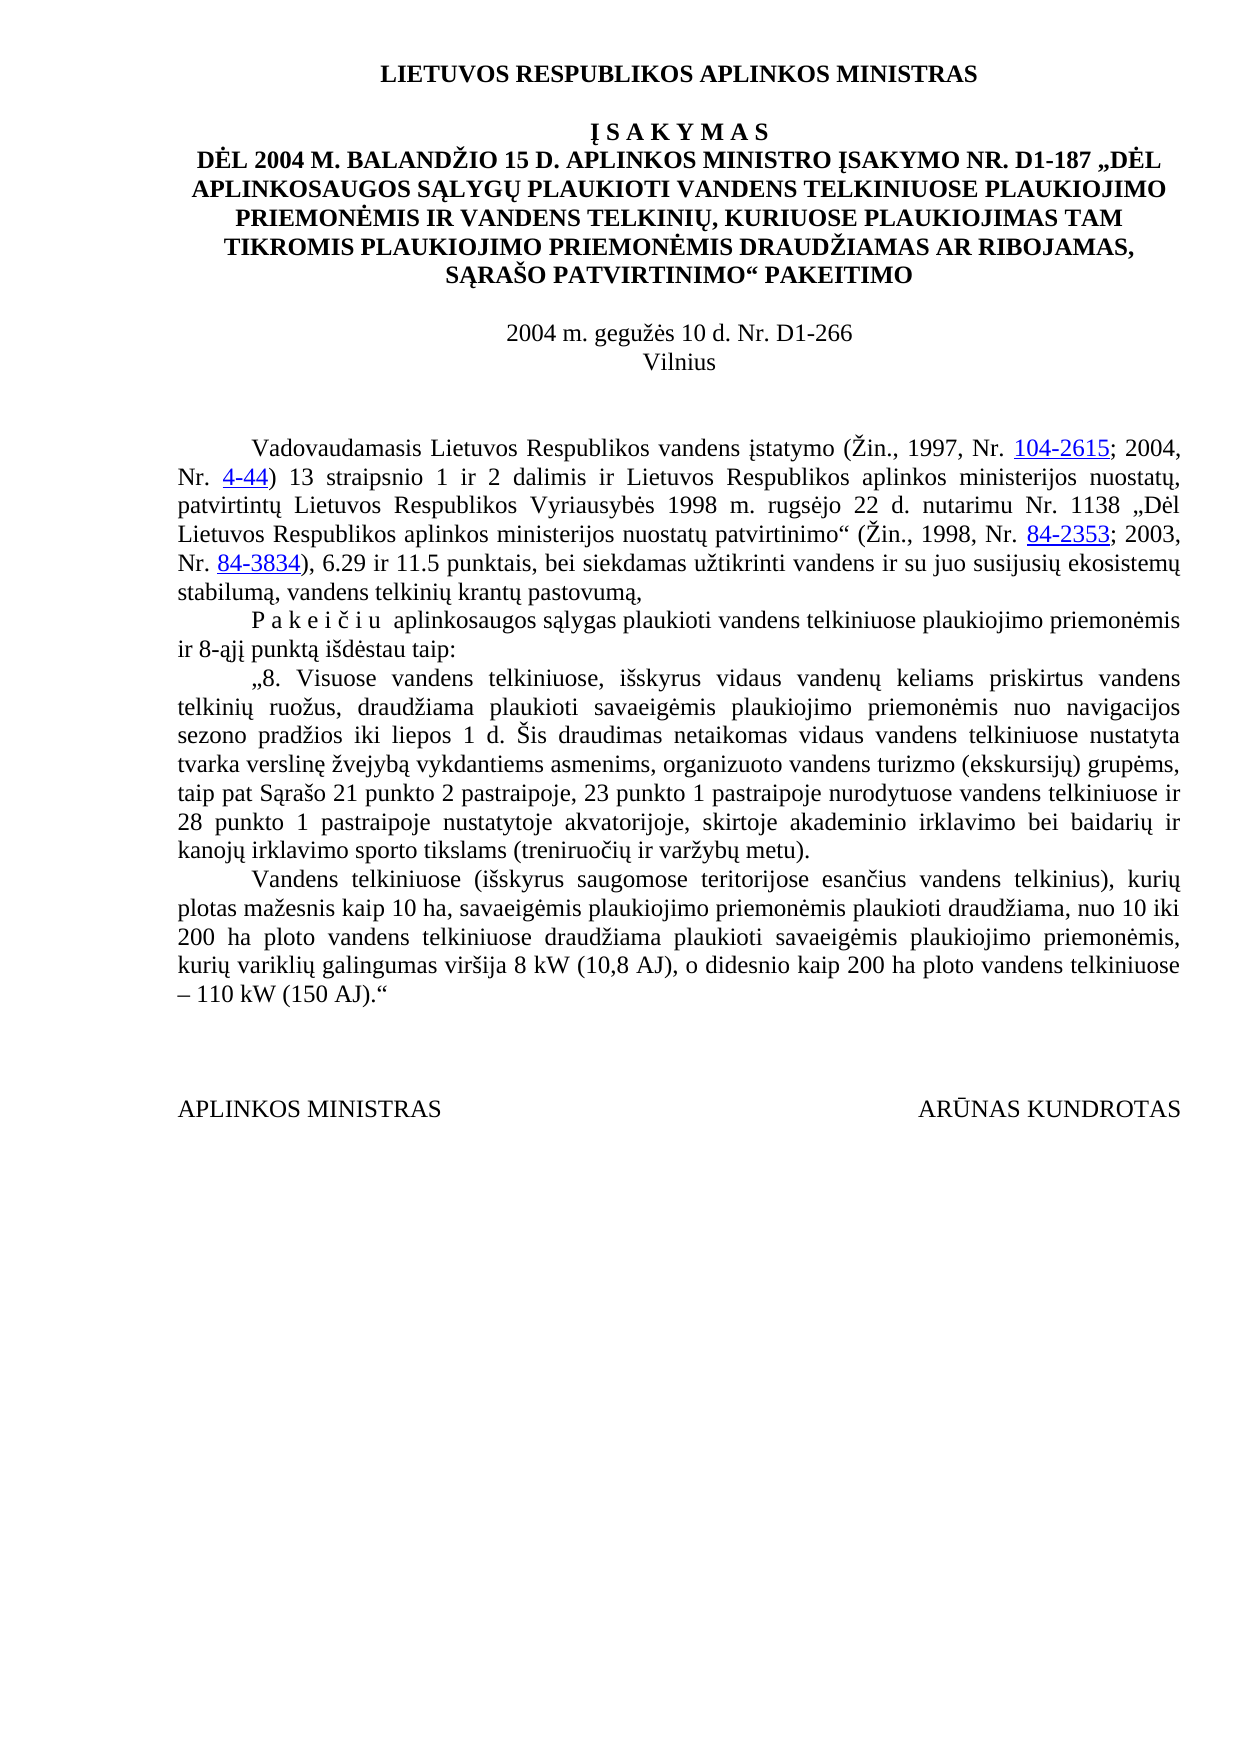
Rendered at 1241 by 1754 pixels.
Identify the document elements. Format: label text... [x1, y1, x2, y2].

text LIETUVOS RESPUBLIKOS APLINKOS MINISTRAS [177, 59, 1181, 88]
text APLINKOS MINISTRAS ARŪNAS KUNDROTAS [177, 1094, 1181, 1123]
text „8. Visuose vandens telkiniuose, išskyrus vidaus vandenų keliams priskirtus vandens telkinių ruožus, draudžiama plaukioti savaeigėmis plaukiojimo priemonėmis nuo navigacijos sezono pradžios iki liepos 1 d. Šis draudimas netaikomas vidaus vandens telkiniuose nustatyta tvarka verslinę žvejybą vykdantiems asmenims, organizuoto vandens turizmo (ekskursijų) grupėms, taip pat Sąrašo 21 punkto 2 pastraipoje, 23 punkto 1 pastraipoje nurodytuose vandens telkiniuose ir 28 punkto 1 pastraipoje nustatytoje akvatorijoje, skirtoje akademinio irklavimo bei baidarių ir kanojų irklavimo sporto tikslams (treniruočių ir varžybų metu). [177, 663, 1181, 864]
text Vilnius [177, 347, 1181, 375]
text Vadovaudamasis Lietuvos Respublikos vandens įstatymo (Žin., 1997, Nr. 104-2615; 2004, Nr. 4-44) 13 straipsnio 1 ir 2 dalimis ir Lietuvos Respublikos aplinkos ministerijos nuostatų, patvirtintų Lietuvos Respublikos Vyriausybės 1998 m. rugsėjo 22 d. nutarimu Nr. 1138 „Dėl Lietuvos Respublikos aplinkos ministerijos nuostatų patvirtinimo“ (Žin., 1998, Nr. 84-2353; 2003, Nr. 84-3834), 6.29 ir 11.5 punktais, bei siekdamas užtikrinti vandens ir su juo susijusių ekosistemų stabilumą, vandens telkinių krantų pastovumą, [177, 433, 1181, 605]
text DĖL 2004 M. BALANDŽIO 15 D. APLINKOS MINISTRO ĮSAKYMO NR. D1-187 „DĖL APLINKOSAUGOS SĄLYGŲ PLAUKIOTI VANDENS TELKINIUOSE PLAUKIOJIMO PRIEMONĖMIS IR VANDENS TELKINIŲ, KURIUOSE PLAUKIOJIMAS TAM TIKROMIS PLAUKIOJIMO PRIEMONĖMIS DRAUDŽIAMAS AR RIBOJAMAS, SĄRAŠO PATVIRTINIMO“ PAKEITIMO [177, 145, 1181, 289]
text Vandens telkiniuose (išskyrus saugomose teritorijose esančius vandens telkinius), kurių plotas mažesnis kaip 10 ha, savaeigėmis plaukiojimo priemonėmis plaukioti draudžiama, nuo 10 iki 200 ha ploto vandens telkiniuose draudžiama plaukioti savaeigėmis plaukiojimo priemonėmis, kurių variklių galingumas viršija 8 kW (10,8 AJ), o didesnio kaip 200 ha ploto vandens telkiniuose – 110 kW (150 AJ).“ [177, 864, 1181, 1008]
text Į S A K Y M A S [177, 117, 1181, 145]
text 2004 m. gegužės 10 d. Nr. D1-266 [177, 318, 1181, 347]
text Pakeičiu aplinkosaugos sąlygas plaukioti vandens telkiniuose plaukiojimo priemonėmis ir 8-ąjį punktą išdėstau taip: [177, 605, 1181, 663]
